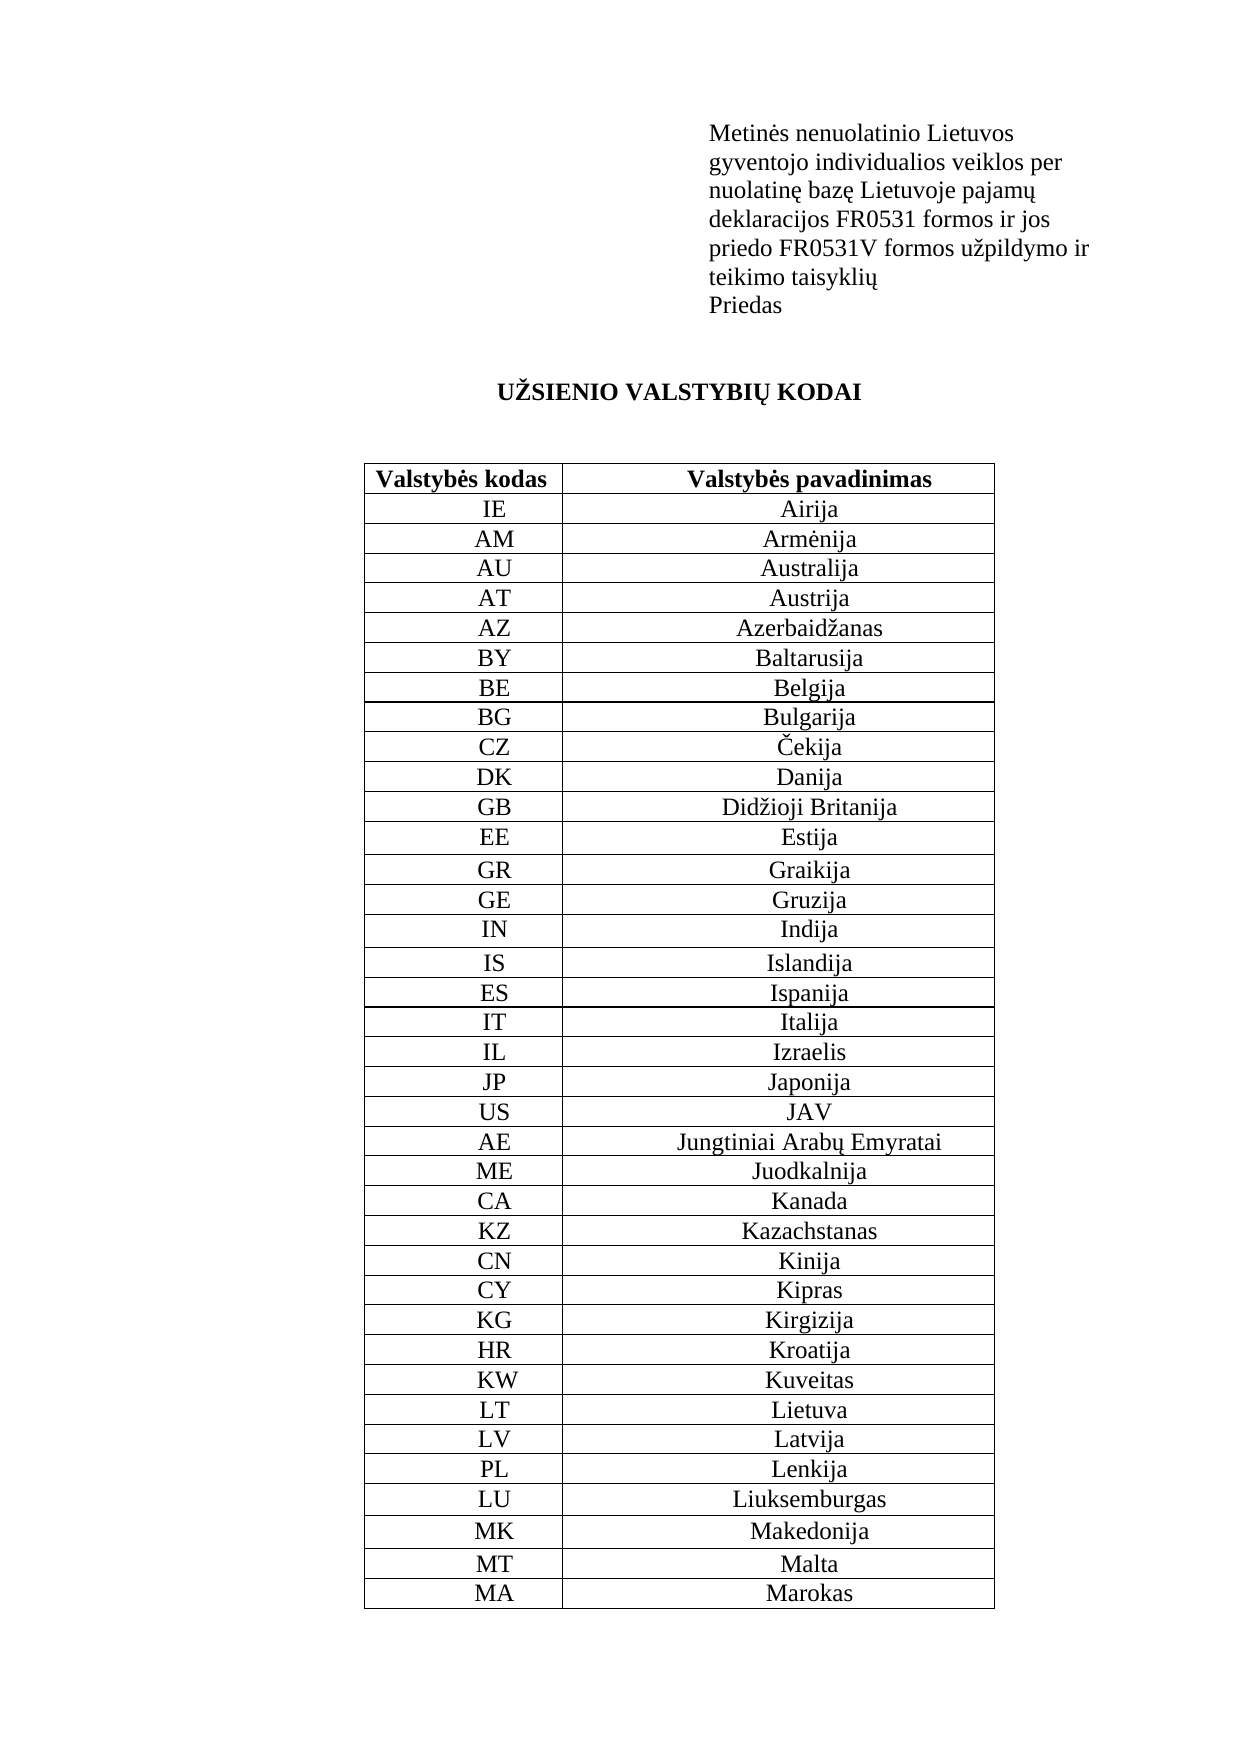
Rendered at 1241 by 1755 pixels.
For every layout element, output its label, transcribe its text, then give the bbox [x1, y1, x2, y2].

table_cell Graikija [563, 855, 994, 884]
table_cell Azerbaidžanas [563, 613, 994, 642]
table_cell IL [365, 1037, 562, 1066]
table_cell Italija [563, 1008, 994, 1036]
table_cell Marokas [563, 1579, 994, 1607]
table_cell BG [365, 703, 562, 731]
table_cell Makedonija [563, 1516, 994, 1548]
table_cell IN [365, 915, 562, 947]
table_cell AM [365, 524, 562, 552]
table_cell MT [365, 1549, 562, 1577]
table_cell Kazachstanas [563, 1216, 994, 1245]
table_cell Kuveitas [563, 1365, 994, 1394]
table_cell Kinija [563, 1246, 994, 1274]
table_cell AE [365, 1127, 562, 1155]
table_cell KW [365, 1365, 562, 1394]
table_cell CZ [365, 732, 562, 761]
table_cell Islandija [563, 948, 994, 977]
table_cell EE [365, 822, 562, 854]
table_cell Latvija [563, 1425, 994, 1453]
table_cell Austrija [563, 583, 994, 612]
table_cell Baltarusija [563, 643, 994, 672]
table_cell Ispanija [563, 978, 994, 1006]
table_cell KG [365, 1305, 562, 1334]
table_cell ES [365, 978, 562, 1006]
table_cell HR [365, 1335, 562, 1364]
table_header Valstybės pavadinimas [563, 464, 994, 493]
table_cell Gruzija [563, 885, 994, 913]
text gyventojo individualios veiklos per [709, 147, 1152, 176]
table_cell BE [365, 673, 562, 701]
table_cell Izraelis [563, 1037, 994, 1066]
table_cell Kirgizija [563, 1305, 994, 1334]
table_cell LU [365, 1484, 562, 1515]
table_cell AT [365, 583, 562, 612]
table_cell Australija [563, 554, 994, 582]
text teikimo taisyklių [709, 262, 1181, 291]
table_cell Airija [563, 494, 994, 523]
table_cell Belgija [563, 673, 994, 701]
table_cell Liuksemburgas [563, 1484, 994, 1515]
text UŽSIENIO VALSTYBIŲ KODAI [177, 377, 1181, 406]
text priedo FR0531V formos užpildymo ir [709, 233, 1184, 262]
table_cell IE [365, 494, 562, 523]
table_cell GR [365, 855, 562, 884]
table_cell Indija [563, 915, 994, 947]
table_cell CA [365, 1186, 562, 1215]
table_cell IT [365, 1008, 562, 1036]
table_cell MK [365, 1516, 562, 1548]
table_cell Didžioji Britanija [563, 792, 994, 821]
table_cell Lenkija [563, 1454, 994, 1483]
table_cell Kroatija [563, 1335, 994, 1364]
table_cell LT [365, 1395, 562, 1423]
table_cell Estija [563, 822, 994, 854]
table_header Valstybės kodas [365, 464, 562, 493]
table_cell Bulgarija [563, 703, 994, 731]
table_cell Japonija [563, 1067, 994, 1096]
table_cell CY [365, 1276, 562, 1304]
table_cell Jungtiniai Arabų Emyratai [563, 1127, 994, 1155]
table_cell Lietuva [563, 1395, 994, 1423]
table_cell JAV [563, 1097, 994, 1126]
table_cell Armėnija [563, 524, 994, 552]
table_cell AZ [365, 613, 562, 642]
table_cell Danija [563, 762, 994, 791]
table_cell PL [365, 1454, 562, 1483]
text Metinės nenuolatinio Lietuvos [709, 118, 1181, 147]
table_cell ME [365, 1156, 562, 1185]
table_cell Malta [563, 1549, 994, 1577]
table_cell KZ [365, 1216, 562, 1245]
table_cell Kanada [563, 1186, 994, 1215]
table_cell CN [365, 1246, 562, 1274]
table_cell AU [365, 554, 562, 582]
table_cell Čekija [563, 732, 994, 761]
text Priedas [709, 291, 1181, 319]
table_cell GB [365, 792, 562, 821]
text nuolatinę bazę Lietuvoje pajamų [709, 176, 1181, 204]
text deklaracijos FR0531 formos ir jos [709, 204, 1181, 233]
table_cell BY [365, 643, 562, 672]
table_cell Juodkalnija [563, 1156, 994, 1185]
table_cell US [365, 1097, 562, 1126]
table_cell IS [365, 948, 562, 977]
table_cell MA [365, 1579, 562, 1607]
table_cell DK [365, 762, 562, 791]
table_cell Kipras [563, 1276, 994, 1304]
table_cell JP [365, 1067, 562, 1096]
table_cell LV [365, 1425, 562, 1453]
table_cell GE [365, 885, 562, 913]
